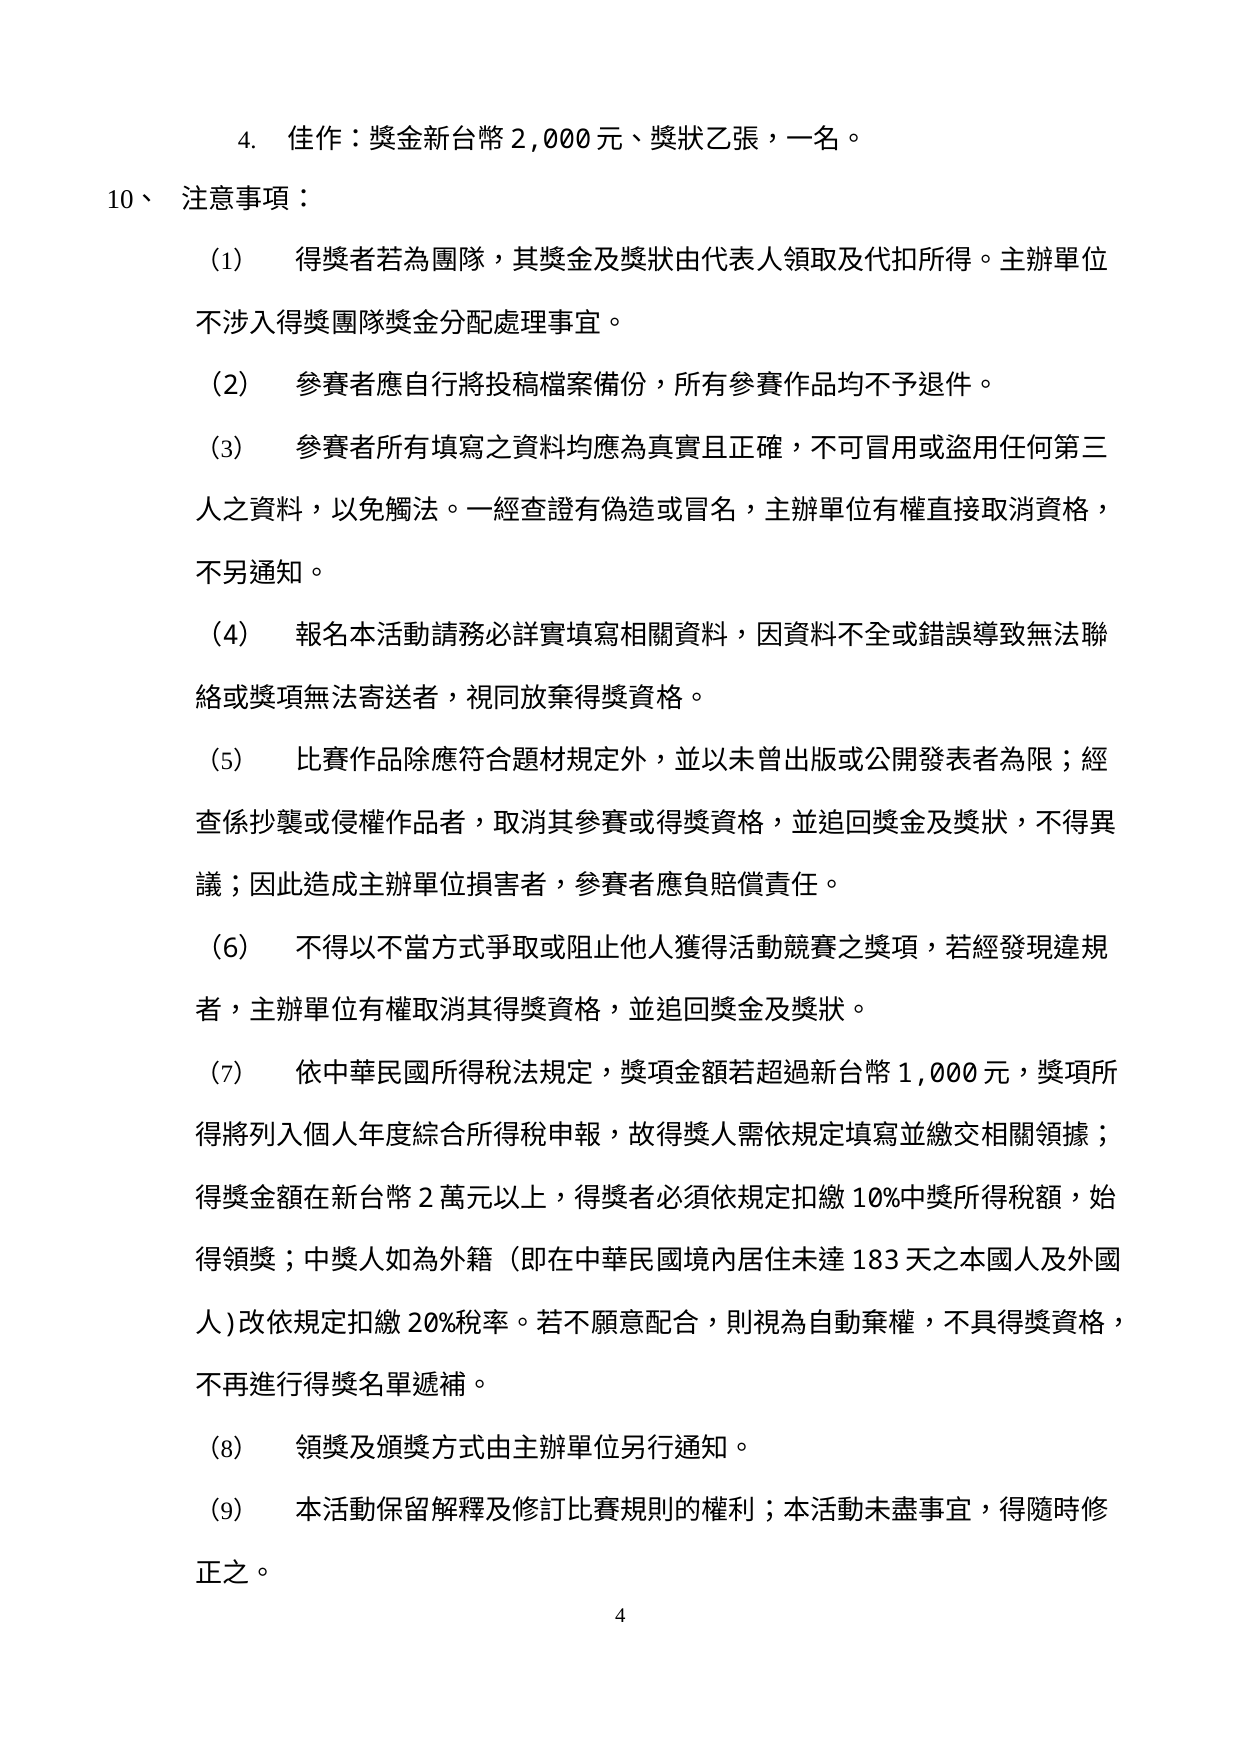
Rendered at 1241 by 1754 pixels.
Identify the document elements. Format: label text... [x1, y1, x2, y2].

list 不得以不當方式爭取或阻止他人獲得活動競賽之獎項，若經發現違規者，主辦單位有權取消其得獎資格，並追回獎金及獎狀。 [195, 903, 1134, 1028]
list 依中華民國所得稅法規定，獎項金額若超過新台幣1,000元，獎項所得將列入個人年度綜合所得稅申報，故得獎人需依規定填寫並繳交相關領據；得獎金額在新台幣2萬元以上，得獎者必須依規定扣繳10%中獎所得稅額，始得領獎；中獎人如為外籍（即在中華民國境內居住未達183天之本國人及外國人)改依規定扣繳20%稅率。若不願意配合，則視為自動棄權，不具得獎資格，不再進行得獎名單遞補。 [195, 1028, 1134, 1403]
list 本活動保留解釋及修訂比賽規則的權利；本活動未盡事宜，得隨時修正之。 [195, 1466, 1134, 1591]
list 參賽者所有填寫之資料均應為真實且正確，不可冒用或盜用任何第三人之資料，以免觸法。一經查證有偽造或冒名，主辦單位有權直接取消資格，不另通知。 [195, 403, 1134, 591]
list 領獎及頒獎方式由主辦單位另行通知。 [195, 1403, 1134, 1466]
list 比賽作品除應符合題材規定外，並以未曾出版或公開發表者為限；經查係抄襲或侵權作品者，取消其參賽或得獎資格，並追回獎金及獎狀，不得異議；因此造成主辦單位損害者，參賽者應負賠償責任。 [195, 716, 1134, 903]
list 參賽者應自行將投稿檔案備份，所有參賽作品均不予退件。 [195, 341, 1134, 403]
list 得獎者若為團隊，其獎金及獎狀由代表人領取及代扣所得。主辦單位不涉入得獎團隊獎金分配處理事宜。 [195, 216, 1134, 341]
list 報名本活動請務必詳實填寫相關資料，因資料不全或錯誤導致無法聯絡或獎項無法寄送者，視同放棄得獎資格。 [195, 591, 1134, 716]
list 注意事項： [106, 177, 1134, 216]
list 佳作：獎金新台幣2,000元、獎狀乙張，一名。 [238, 96, 1134, 158]
